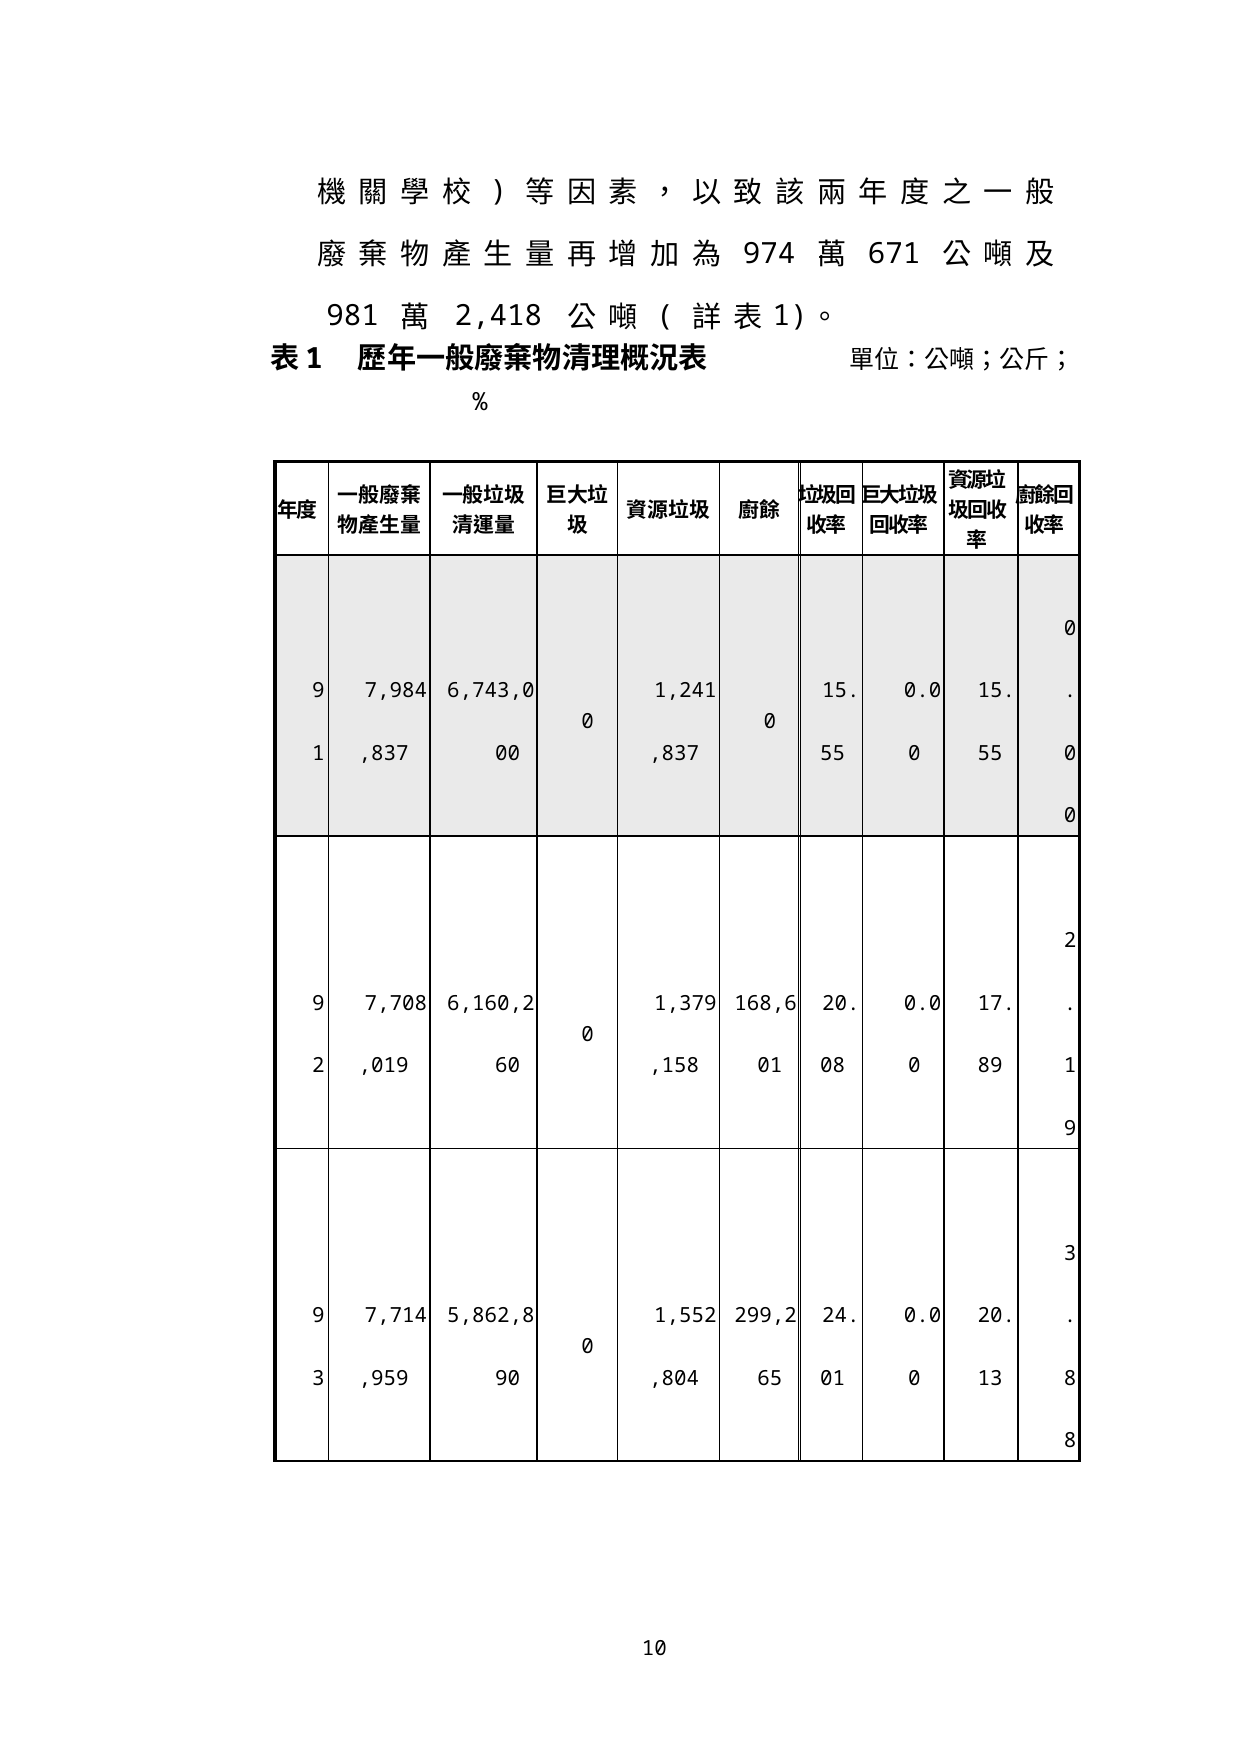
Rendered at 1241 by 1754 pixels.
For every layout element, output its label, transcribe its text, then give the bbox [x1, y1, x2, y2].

table_cell 0.00 [1019, 556, 1078, 835]
table_header 巨大垃圾回收率 [863, 463, 943, 554]
table_header 一般垃圾清運量 [431, 463, 536, 554]
table_cell 5,862,890 [431, 1149, 536, 1460]
table_header 一般廢棄物產生量 [329, 463, 429, 554]
table_header 巨大垃圾 [538, 463, 617, 554]
table_cell 93 [277, 1149, 328, 1460]
table_cell 0 [538, 1149, 617, 1460]
table_cell 0.00 [863, 556, 943, 835]
text 機關學校)等因素，以致該兩年度之一般廢棄物產生量再增加為974萬671公噸及981萬2,418公噸(詳表1)。 [274, 148, 1061, 335]
table_cell 6,743,000 [431, 556, 536, 835]
table_cell 15.55 [801, 556, 862, 835]
table_cell 0.00 [863, 837, 943, 1148]
table_cell 92 [277, 837, 328, 1148]
table_cell 1,241,837 [618, 556, 719, 835]
text 表1 歷年一般廢棄物清理概況表 單位：公噸；公斤；% [270, 335, 1061, 418]
table_cell 20.08 [801, 837, 862, 1148]
table_header 垃圾回收率 [801, 463, 862, 554]
table_cell 24.01 [801, 1149, 862, 1460]
table_cell 299,265 [720, 1149, 798, 1460]
table_cell 1,552,804 [618, 1149, 719, 1460]
table_header 年度 [277, 463, 328, 554]
table_cell 6,160,260 [431, 837, 536, 1148]
table_cell 20.13 [945, 1149, 1017, 1460]
table_cell 15.55 [945, 556, 1017, 835]
table_cell 0 [538, 837, 617, 1148]
table_header 廚餘 [720, 463, 798, 554]
table_cell 3.88 [1019, 1149, 1078, 1460]
table_cell 0 [720, 556, 798, 835]
table_cell 17.89 [945, 837, 1017, 1148]
table_cell 7,708,019 [329, 837, 429, 1148]
table_cell 7,714,959 [329, 1149, 429, 1460]
table_header 資源垃圾 [618, 463, 719, 554]
table_cell 91 [277, 556, 328, 835]
table_cell 168,601 [720, 837, 798, 1148]
table_cell 1,379,158 [618, 837, 719, 1148]
table_header 廚餘回收率 [1019, 463, 1078, 554]
table_cell 0 [538, 556, 617, 835]
table_cell 0.00 [863, 1149, 943, 1460]
table_cell 7,984,837 [329, 556, 429, 835]
table_header 資源垃圾回收率 [945, 463, 1017, 554]
table_cell 2.19 [1019, 837, 1078, 1148]
